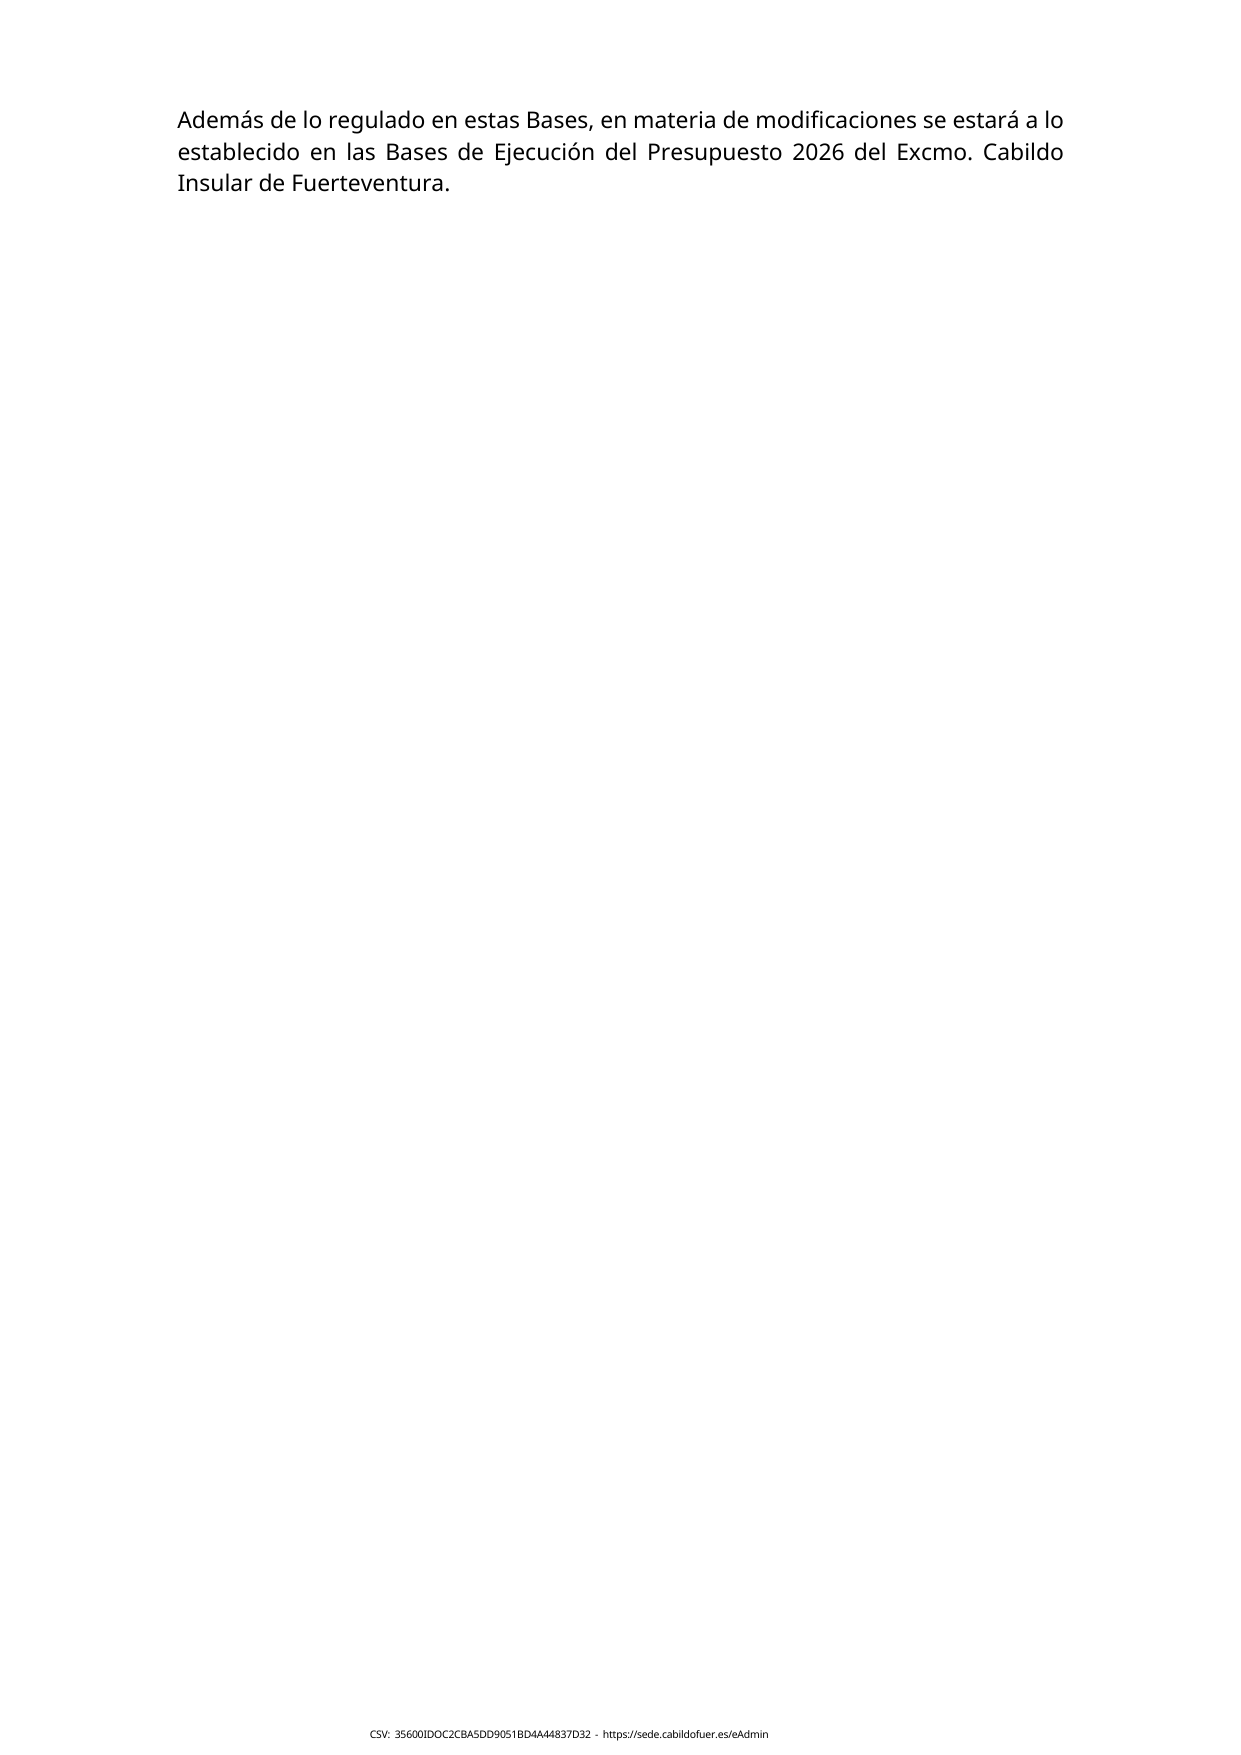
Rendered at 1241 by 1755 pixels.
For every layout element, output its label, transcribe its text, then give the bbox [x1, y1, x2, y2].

text Además de lo regulado en estas Bases, en materia de modificaciones se estará a lo establecido en las Bases de Ejecución del Presupuesto 2026 del Excmo. Cabildo Insular de Fuerteventura. [177, 104, 1064, 198]
